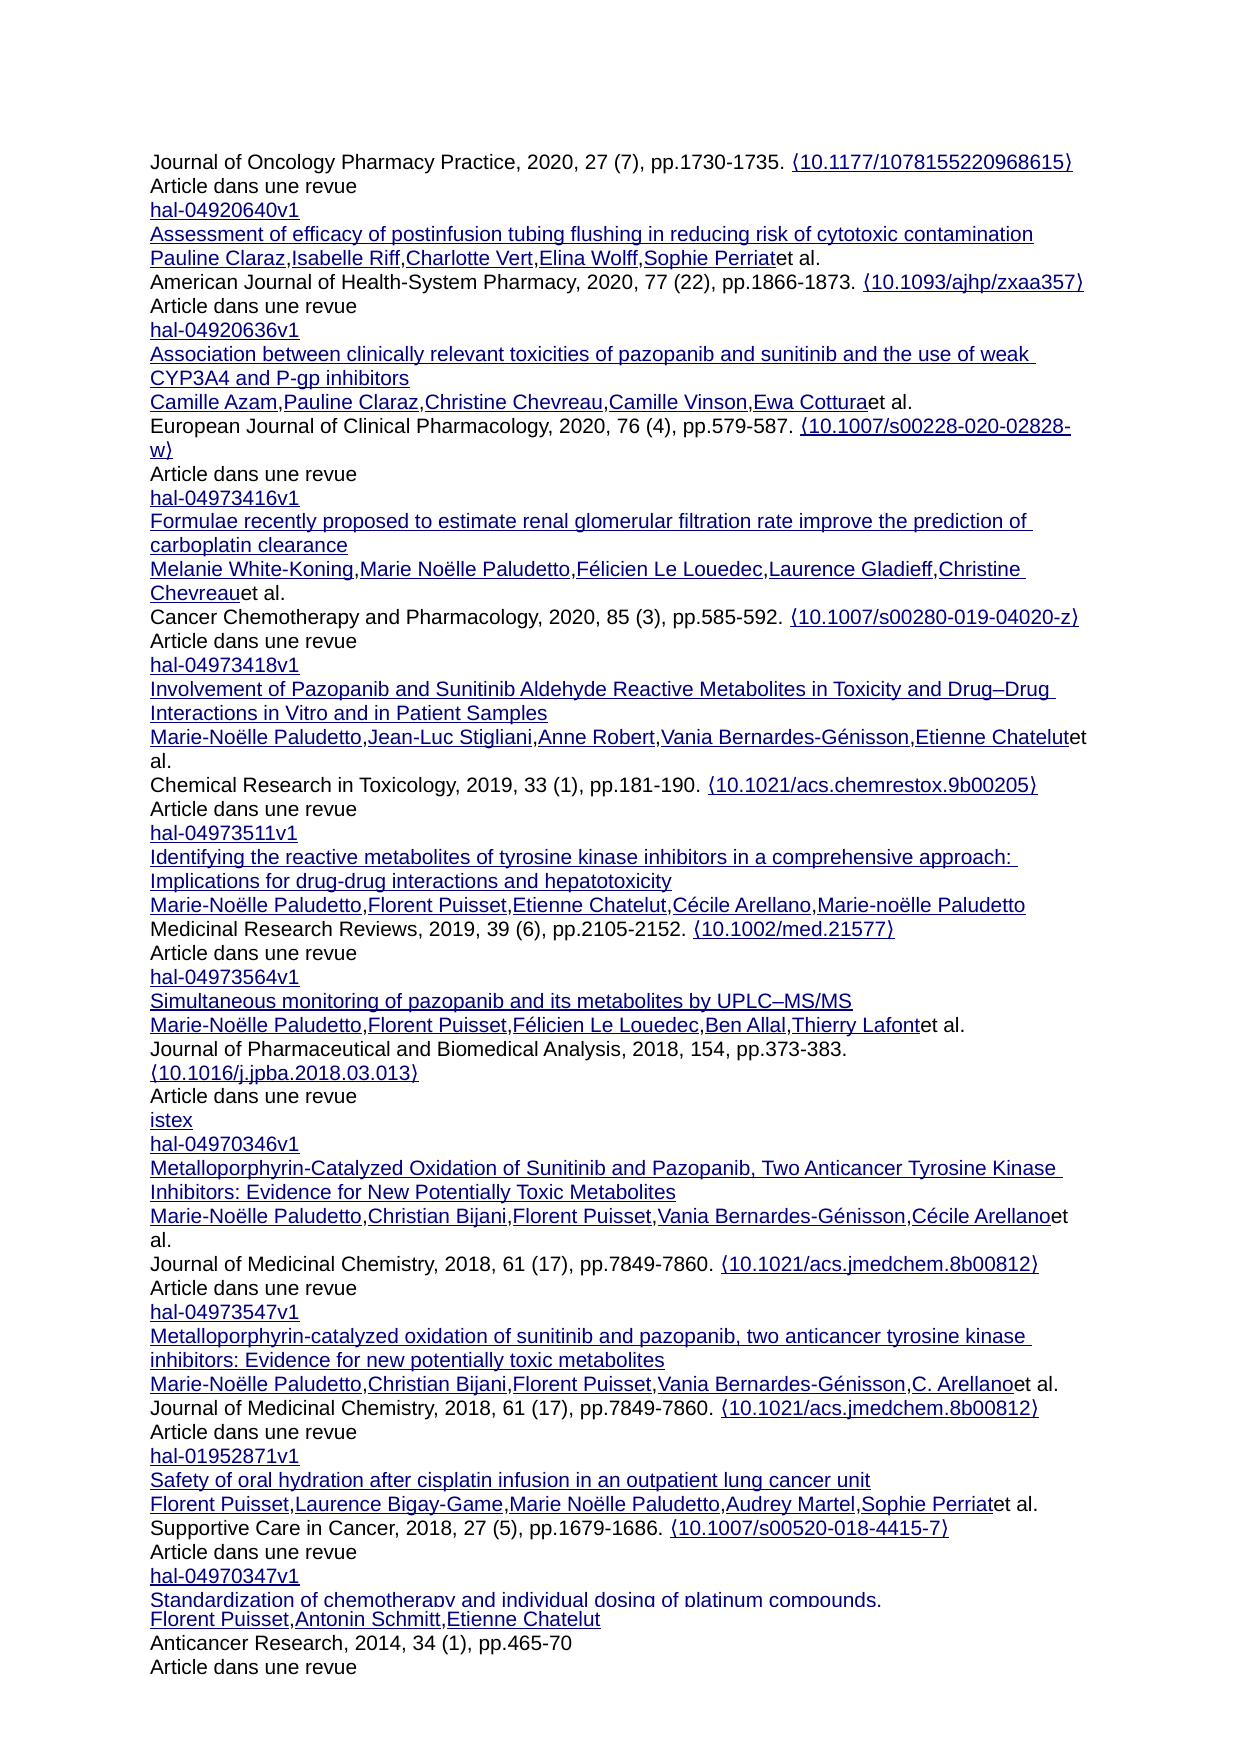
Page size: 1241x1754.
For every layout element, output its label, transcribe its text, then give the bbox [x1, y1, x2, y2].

table_cell Metalloporphyrin-catalyzed oxidation of sunitinib and pazopanib, two anticancer tyrosine kinase inhibitors: Evidence for new potentially toxic metabolites Marie-Noëlle Paludetto,Christian Bijani,Florent Puisset,Vania Bernardes-Génisson,C. Arellanoet al. Journal of Medicinal Chemistry, 2018, 61 (17), pp.7849-7860. ⟨10.1021/acs.jmedchem.8b00812⟩ Article dans une revue hal-01952871v1 [150, 1324, 1090, 1468]
table_cell Standardization of chemotherapy and individual dosing of platinum compounds. Florent Puisset,Antonin Schmitt,Etienne Chatelut Anticancer Research, 2014, 34 (1), pp.465-70 Article dans une revue [150, 1588, 1090, 1679]
table_cell Involvement of Pazopanib and Sunitinib Aldehyde Reactive Metabolites in Toxicity and Drug–Drug Interactions in Vitro and in Patient Samples Marie-Noëlle Paludetto,Jean-Luc Stigliani,Anne Robert,Vania Bernardes-Génisson,Etienne Chatelutet al. Chemical Research in Toxicology, 2019, 33 (1), pp.181-190. ⟨10.1021/acs.chemrestox.9b00205⟩ Article dans une revue hal-04973511v1 [150, 677, 1090, 845]
table_cell Association between clinically relevant toxicities of pazopanib and sunitinib and the use of weak CYP3A4 and P-gp inhibitors Camille Azam,Pauline Claraz,Christine Chevreau,Camille Vinson,Ewa Cotturaet al. European Journal of Clinical Pharmacology, 2020, 76 (4), pp.579-587. ⟨10.1007/s00228-020-02828-w⟩ Article dans une revue hal-04973416v1 [150, 342, 1090, 509]
table_cell Safety of oral hydration after cisplatin infusion in an outpatient lung cancer unit Florent Puisset,Laurence Bigay-Game,Marie Noëlle Paludetto,Audrey Martel,Sophie Perriatet al. Supportive Care in Cancer, 2018, 27 (5), pp.1679-1686. ⟨10.1007/s00520-018-4415-7⟩ Article dans une revue hal-04970347v1 [150, 1468, 1090, 1587]
table_cell Simultaneous monitoring of pazopanib and its metabolites by UPLC–MS/MS Marie-Noëlle Paludetto,Florent Puisset,Félicien Le Louedec,Ben Allal,Thierry Lafontet al. Journal of Pharmaceutical and Biomedical Analysis, 2018, 154, pp.373-383. ⟨10.1016/j.jpba.2018.03.013⟩ Article dans une revue istex hal-04970346v1 [150, 989, 1090, 1156]
table_cell Identifying the reactive metabolites of tyrosine kinase inhibitors in a comprehensive approach: Implications for drug‐drug interactions and hepatotoxicity Marie-Noëlle Paludetto,Florent Puisset,Etienne Chatelut,Cécile Arellano,Marie‐noëlle Paludetto Medicinal Research Reviews, 2019, 39 (6), pp.2105-2152. ⟨10.1002/med.21577⟩ Article dans une revue hal-04973564v1 [150, 845, 1090, 988]
table_cell Formulae recently proposed to estimate renal glomerular filtration rate improve the prediction of carboplatin clearance Melanie White-Koning,Marie Noëlle Paludetto,Félicien Le Louedec,Laurence Gladieff,Christine Chevreauet al. Cancer Chemotherapy and Pharmacology, 2020, 85 (3), pp.585-592. ⟨10.1007/s00280-019-04020-z⟩ Article dans une revue hal-04973418v1 [150, 509, 1090, 677]
table_cell Assessment of efficacy of postinfusion tubing flushing in reducing risk of cytotoxic contamination Pauline Claraz,Isabelle Riff,Charlotte Vert,Elina Wolff,Sophie Perriatet al. American Journal of Health-System Pharmacy, 2020, 77 (22), pp.1866-1873. ⟨10.1093/ajhp/zxaa357⟩ Article dans une revue hal-04920636v1 [150, 222, 1090, 342]
table_cell Journal of Oncology Pharmacy Practice, 2020, 27 (7), pp.1730-1735. ⟨10.1177/1078155220968615⟩ Article dans une revue hal-04920640v1 [150, 150, 1090, 222]
table_cell Metalloporphyrin-Catalyzed Oxidation of Sunitinib and Pazopanib, Two Anticancer Tyrosine Kinase Inhibitors: Evidence for New Potentially Toxic Metabolites Marie-Noëlle Paludetto,Christian Bijani,Florent Puisset,Vania Bernardes-Génisson,Cécile Arellanoet al. Journal of Medicinal Chemistry, 2018, 61 (17), pp.7849-7860. ⟨10.1021/acs.jmedchem.8b00812⟩ Article dans une revue hal-04973547v1 [150, 1156, 1090, 1324]
